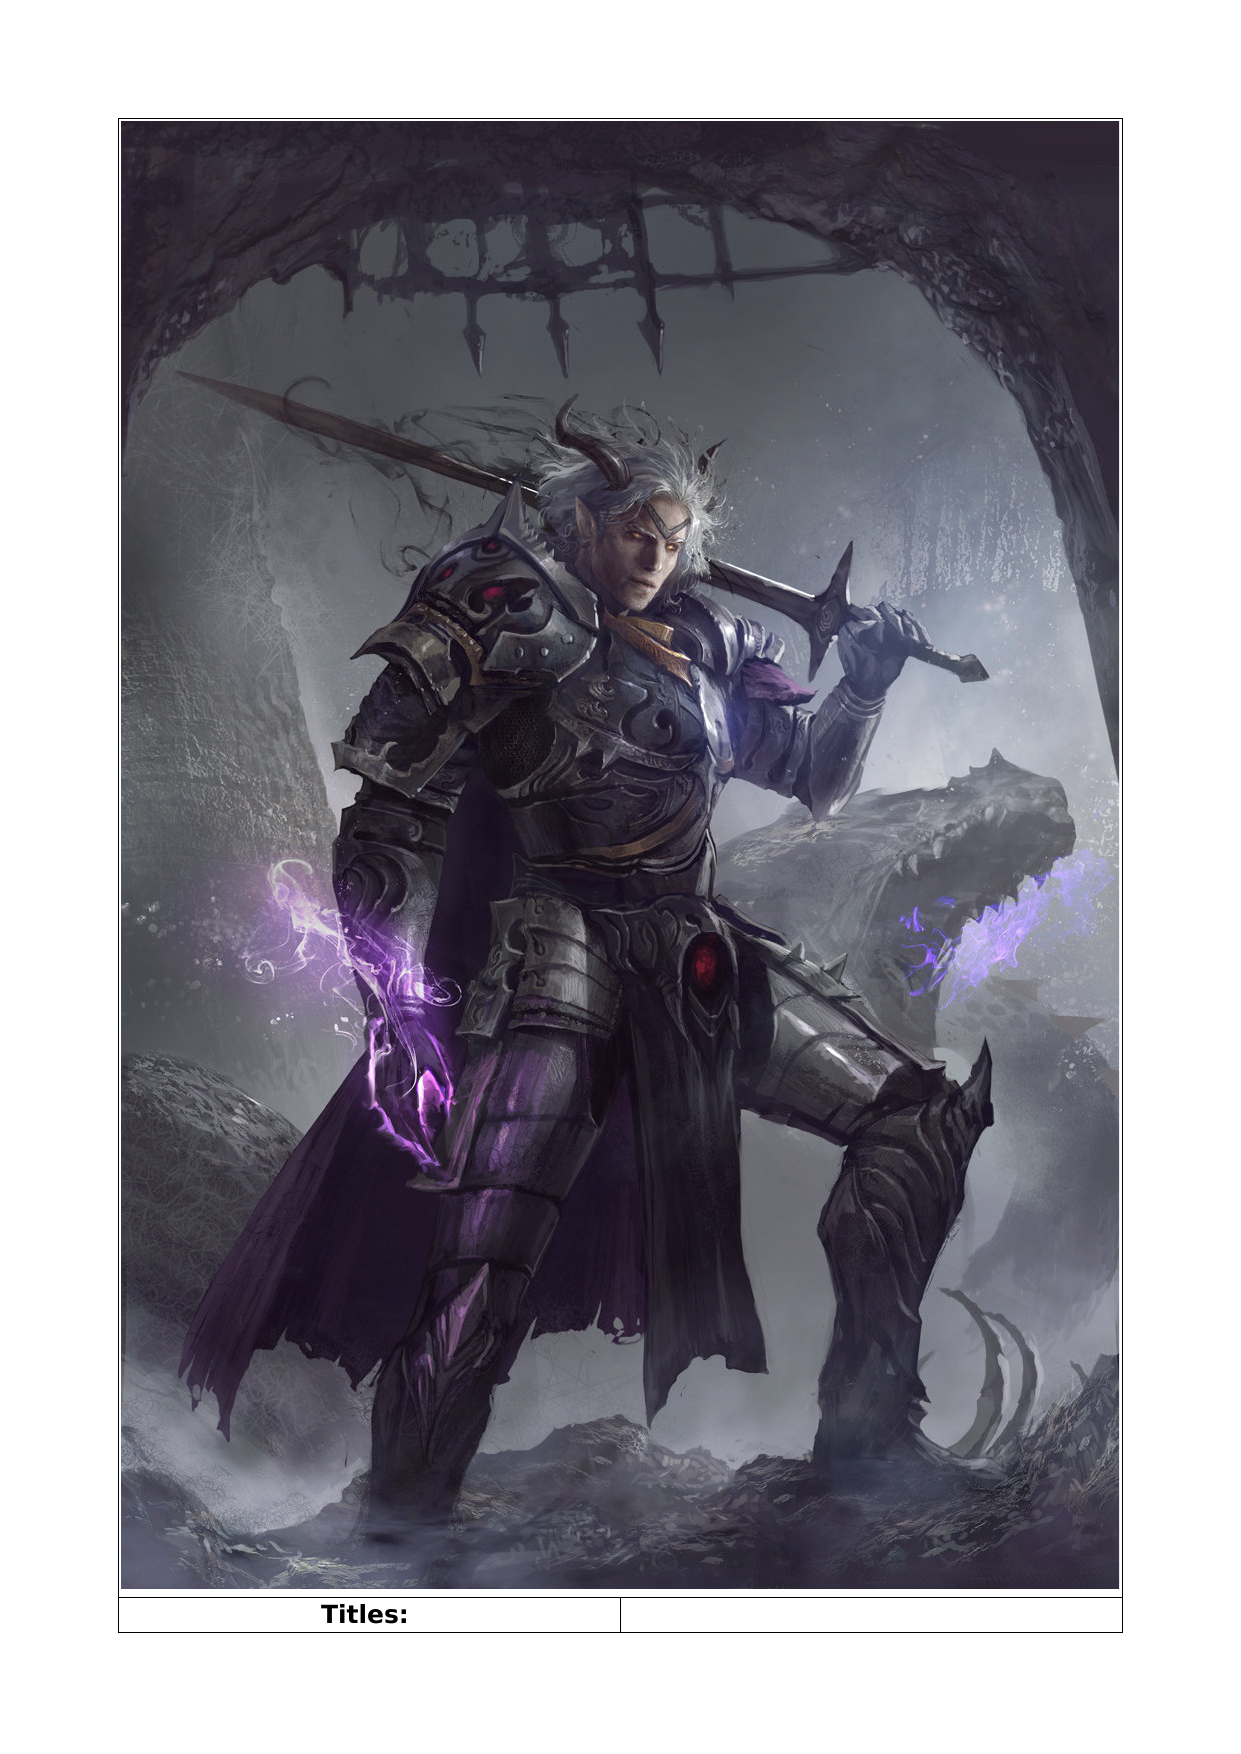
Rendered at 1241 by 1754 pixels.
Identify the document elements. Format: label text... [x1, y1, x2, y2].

table_cell [621, 1598, 1122, 1632]
picture [121, 121, 1120, 1589]
table_cell [119, 119, 1122, 1597]
table_cell Titles: [119, 1598, 620, 1632]
